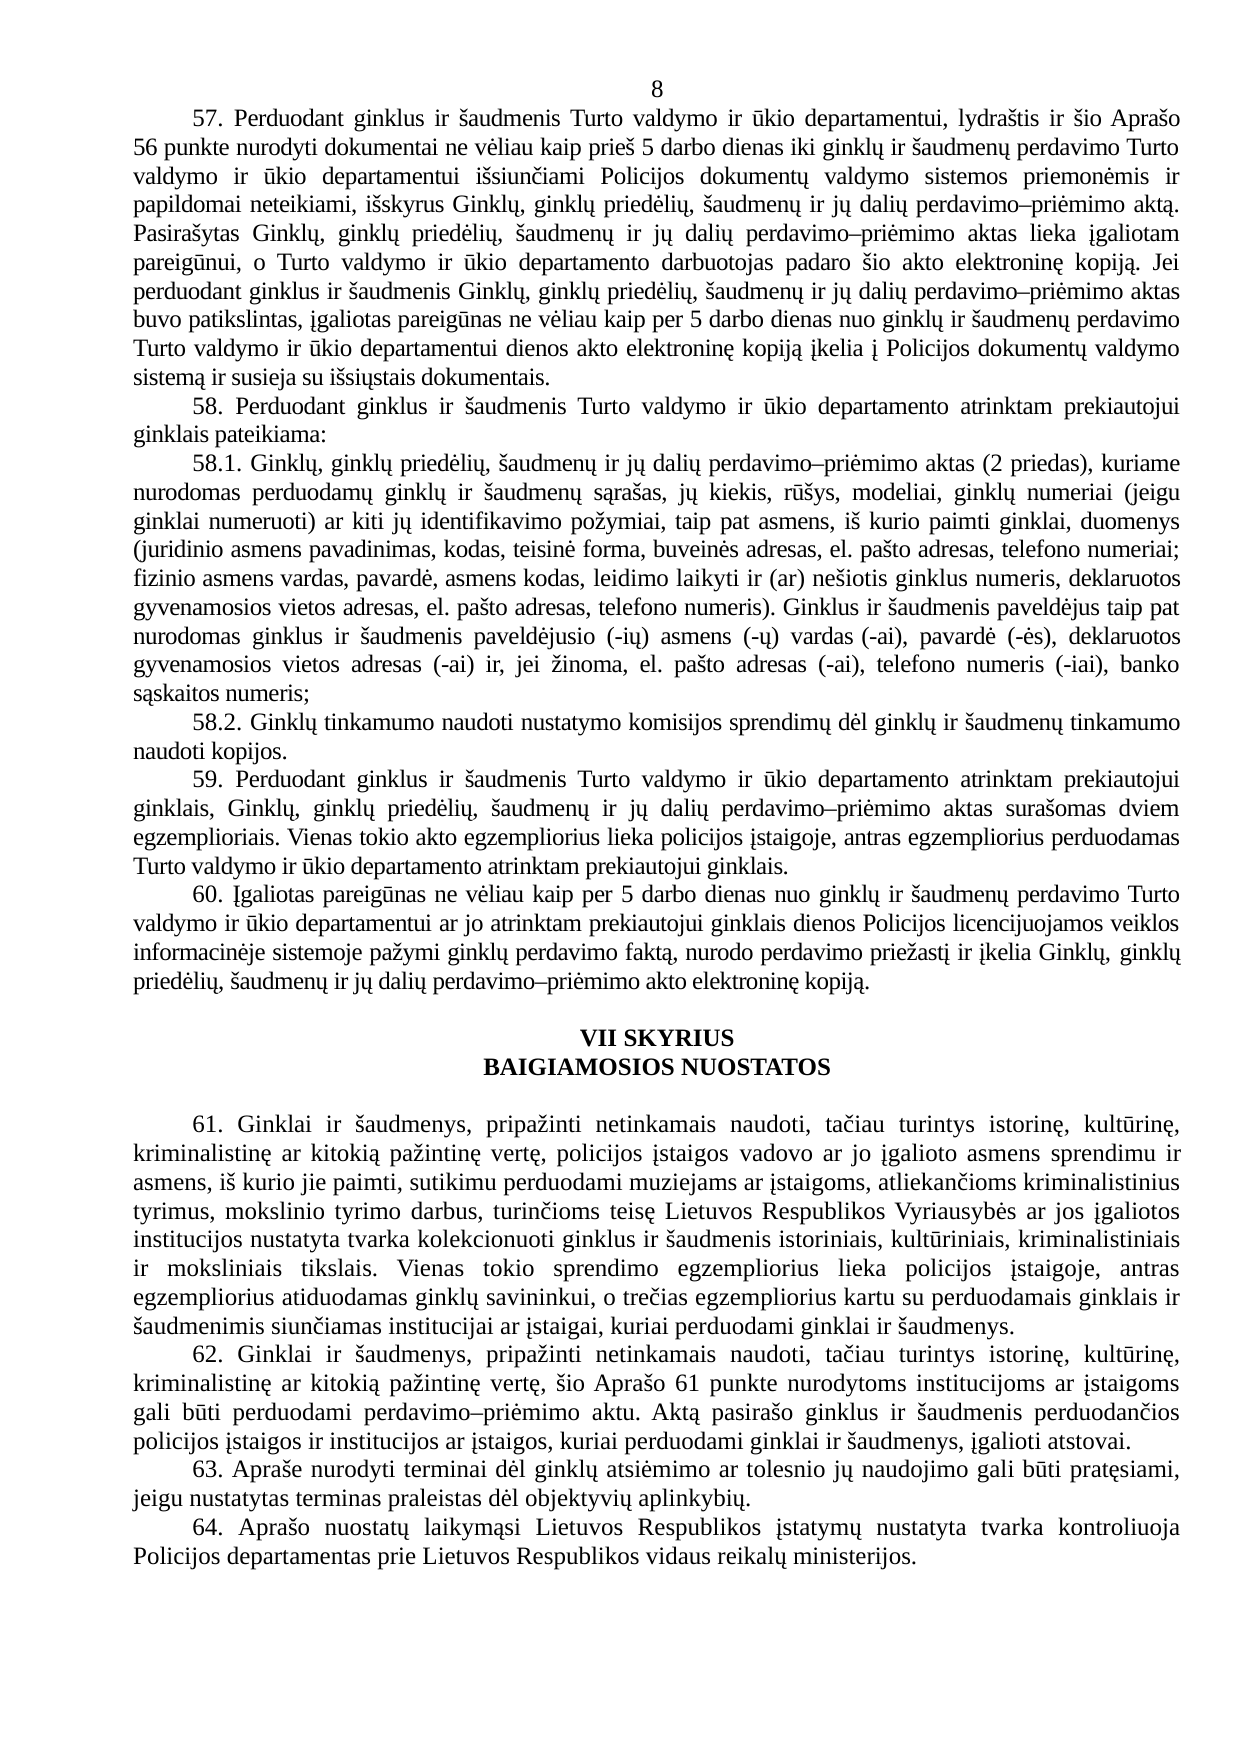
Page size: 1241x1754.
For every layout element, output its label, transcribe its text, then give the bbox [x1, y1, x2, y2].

text VII SKYRIUS [133, 1023, 1181, 1052]
text 59. Perduodant ginklus ir šaudmenis Turto valdymo ir ūkio departamento atrinktam prekiautojui ginklais, Ginklų, ginklų priedėlių, šaudmenų ir jų dalių perdavimo–priėmimo aktas surašomas dviem egzemplioriais. Vienas tokio akto egzempliorius lieka policijos įstaigoje, antras egzempliorius perduodamas Turto valdymo ir ūkio departamento atrinktam prekiautojui ginklais. [133, 764, 1181, 879]
text 64. Aprašo nuostatų laikymąsi Lietuvos Respublikos įstatymų nustatyta tvarka kontroliuoja Policijos departamentas prie Lietuvos Respublikos vidaus reikalų ministerijos. [133, 1512, 1181, 1569]
text 58. Perduodant ginklus ir šaudmenis Turto valdymo ir ūkio departamento atrinktam prekiautojui ginklais pateikiama: [133, 391, 1181, 448]
text BAIGIAMOSIOS NUOSTATOS [133, 1052, 1181, 1081]
text 58.1. Ginklų, ginklų priedėlių, šaudmenų ir jų dalių perdavimo–priėmimo aktas (2 priedas), kuriame nurodomas perduodamų ginklų ir šaudmenų sąrašas, jų kiekis, rūšys, modeliai, ginklų numeriai (jeigu ginklai numeruoti) ar kiti jų identifikavimo požymiai, taip pat asmens, iš kurio paimti ginklai, duomenys (juridinio asmens pavadinimas, kodas, teisinė forma, buveinės adresas, el. pašto adresas, telefono numeriai; fizinio asmens vardas, pavardė, asmens kodas, leidimo laikyti ir (ar) nešiotis ginklus numeris, deklaruotos gyvenamosios vietos adresas, el. pašto adresas, telefono numeris). Ginklus ir šaudmenis paveldėjus taip pat nurodomas ginklus ir šaudmenis paveldėjusio (-ių) asmens (-ų) vardas (-ai), pavardė (-ės), deklaruotos gyvenamosios vietos adresas (-ai) ir, jei žinoma, el. pašto adresas (-ai), telefono numeris (-iai), banko sąskaitos numeris; [133, 448, 1181, 707]
text 57. Perduodant ginklus ir šaudmenis Turto valdymo ir ūkio departamentui, lydraštis ir šio Aprašo 56 punkte nurodyti dokumentai ne vėliau kaip prieš 5 darbo dienas iki ginklų ir šaudmenų perdavimo Turto valdymo ir ūkio departamentui išsiunčiami Policijos dokumentų valdymo sistemos priemonėmis ir papildomai neteikiami, išskyrus Ginklų, ginklų priedėlių, šaudmenų ir jų dalių perdavimo–priėmimo aktą. Pasirašytas Ginklų, ginklų priedėlių, šaudmenų ir jų dalių perdavimo–priėmimo aktas lieka įgaliotam pareigūnui, o Turto valdymo ir ūkio departamento darbuotojas padaro šio akto elektroninę kopiją. Jei perduodant ginklus ir šaudmenis Ginklų, ginklų priedėlių, šaudmenų ir jų dalių perdavimo–priėmimo aktas buvo patikslintas, įgaliotas pareigūnas ne vėliau kaip per 5 darbo dienas nuo ginklų ir šaudmenų perdavimo Turto valdymo ir ūkio departamentui dienos akto elektroninę kopiją įkelia į Policijos dokumentų valdymo sistemą ir susieja su išsiųstais dokumentais. [133, 103, 1181, 391]
text 63. Apraše nurodyti terminai dėl ginklų atsiėmimo ar tolesnio jų naudojimo gali būti pratęsiami, jeigu nustatytas terminas praleistas dėl objektyvių aplinkybių. [133, 1454, 1181, 1512]
text 61. Ginklai ir šaudmenys, pripažinti netinkamais naudoti, tačiau turintys istorinę, kultūrinę, kriminalistinę ar kitokią pažintinę vertę, policijos įstaigos vadovo ar jo įgalioto asmens sprendimu ir asmens, iš kurio jie paimti, sutikimu perduodami muziejams ar įstaigoms, atliekančioms kriminalistinius tyrimus, mokslinio tyrimo darbus, turinčioms teisę Lietuvos Respublikos Vyriausybės ar jos įgaliotos institucijos nustatyta tvarka kolekcionuoti ginklus ir šaudmenis istoriniais, kultūriniais, kriminalistiniais ir moksliniais tikslais. Vienas tokio sprendimo egzempliorius lieka policijos įstaigoje, antras egzempliorius atiduodamas ginklų savininkui, o trečias egzempliorius kartu su perduodamais ginklais ir šaudmenimis siunčiamas institucijai ar įstaigai, kuriai perduodami ginklai ir šaudmenys. [133, 1109, 1181, 1339]
text 62. Ginklai ir šaudmenys, pripažinti netinkamais naudoti, tačiau turintys istorinę, kultūrinę, kriminalistinę ar kitokią pažintinę vertę, šio Aprašo 61 punkte nurodytoms institucijoms ar įstaigoms gali būti perduodami perdavimo–priėmimo aktu. Aktą pasirašo ginklus ir šaudmenis perduodančios policijos įstaigos ir institucijos ar įstaigos, kuriai perduodami ginklai ir šaudmenys, įgalioti atstovai. [133, 1339, 1181, 1454]
text 58.2. Ginklų tinkamumo naudoti nustatymo komisijos sprendimų dėl ginklų ir šaudmenų tinkamumo naudoti kopijos. [133, 707, 1181, 764]
text 60. Įgaliotas pareigūnas ne vėliau kaip per 5 darbo dienas nuo ginklų ir šaudmenų perdavimo Turto valdymo ir ūkio departamentui ar jo atrinktam prekiautojui ginklais dienos Policijos licencijuojamos veiklos informacinėje sistemoje pažymi ginklų perdavimo faktą, nurodo perdavimo priežastį ir įkelia Ginklų, ginklų priedėlių, šaudmenų ir jų dalių perdavimo–priėmimo akto elektroninę kopiją. [133, 879, 1181, 994]
